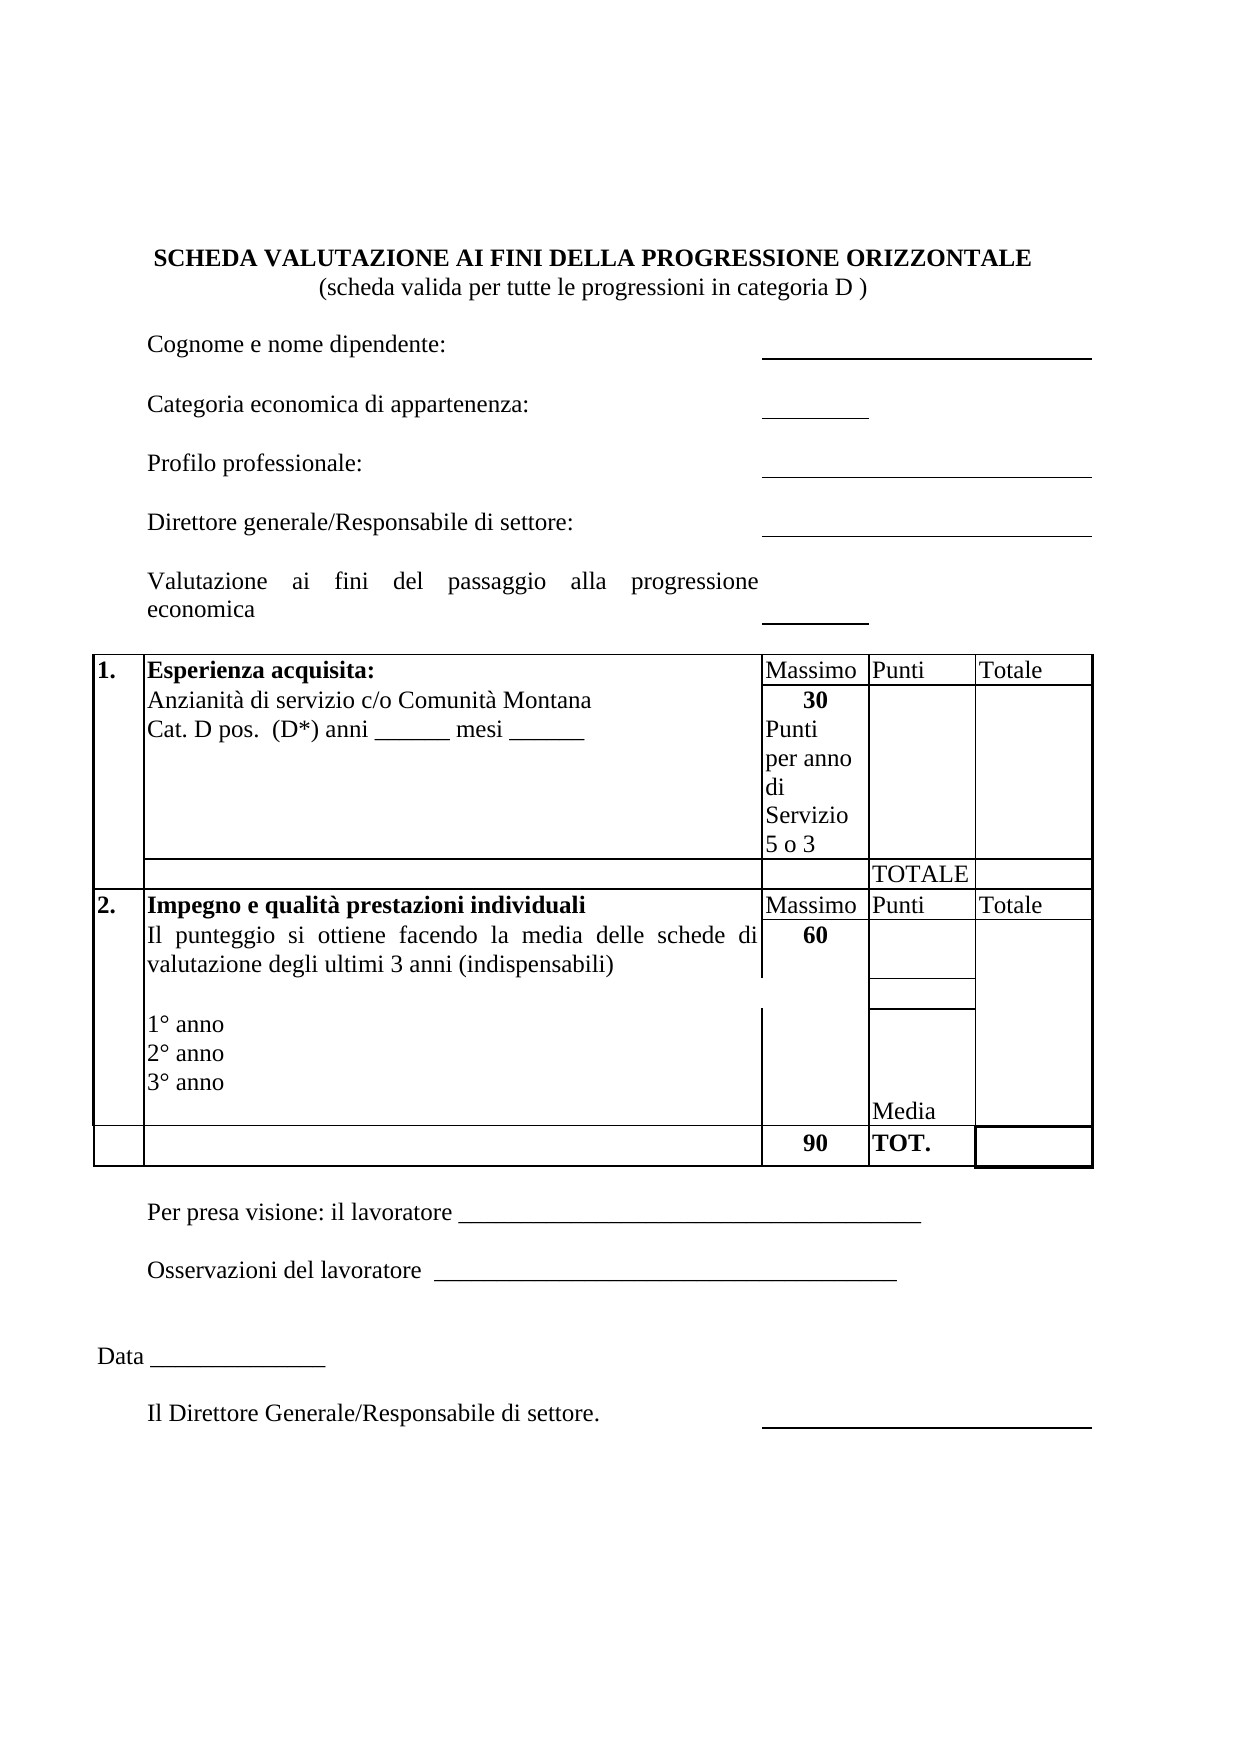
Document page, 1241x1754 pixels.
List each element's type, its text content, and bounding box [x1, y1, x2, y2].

table_cell [975, 418, 1092, 448]
table_cell [976, 1008, 1091, 1038]
table_cell [145, 978, 868, 1008]
table_cell 1° anno [145, 1008, 761, 1038]
table_cell [975, 330, 1092, 358]
table_cell Cognome e nome dipendente: [144, 330, 762, 358]
table_cell per anno [763, 743, 868, 772]
table_cell [94, 476, 144, 507]
table_cell [975, 566, 1092, 623]
table_cell [763, 1096, 868, 1124]
table_cell 3° anno [145, 1067, 761, 1096]
table_cell Profilo professionale: [144, 448, 762, 476]
table_cell [145, 829, 761, 858]
table_cell [763, 1038, 868, 1067]
table_cell [975, 1284, 1092, 1312]
table_cell [975, 1341, 1092, 1370]
table_cell [145, 801, 761, 829]
table_cell [869, 1284, 975, 1312]
table_cell 90 [763, 1126, 868, 1165]
table_cell [144, 1370, 762, 1398]
table_cell [975, 537, 1092, 566]
table_cell [976, 1067, 1091, 1096]
table_cell [145, 1126, 761, 1165]
table_cell [869, 1312, 975, 1341]
table_cell [869, 1341, 975, 1370]
table_cell di [763, 772, 868, 801]
table_cell [762, 419, 869, 448]
table_cell [762, 507, 869, 536]
table_cell [975, 1312, 1092, 1341]
table_cell [975, 1197, 1092, 1226]
table_cell [870, 829, 975, 858]
table_cell [762, 478, 869, 507]
table_cell [976, 920, 1091, 978]
table_cell [870, 920, 975, 978]
table_cell [977, 1128, 1091, 1165]
table_cell 1. [95, 655, 143, 684]
table_cell [94, 1167, 144, 1197]
table_cell [976, 1038, 1091, 1067]
table_cell [94, 301, 144, 329]
table_cell Direttore generale/Responsabile di settore: [144, 507, 762, 536]
table_cell Media [870, 1096, 975, 1124]
table_cell [975, 1399, 1092, 1427]
table_cell [869, 389, 975, 417]
table_cell [94, 389, 144, 417]
table_cell [144, 476, 762, 507]
table_cell [762, 625, 869, 654]
table_cell [94, 566, 144, 623]
table_cell [94, 418, 144, 448]
table_cell Servizio [763, 801, 868, 829]
table_cell [763, 1008, 868, 1038]
table_cell [975, 1255, 1092, 1283]
table_cell [869, 360, 975, 389]
table_cell [94, 330, 144, 358]
table_cell [762, 360, 869, 389]
table_cell [870, 714, 975, 743]
table_cell [95, 743, 143, 772]
table_cell Punti [870, 655, 975, 684]
table_cell [975, 448, 1092, 476]
table_cell [762, 1312, 869, 1341]
table_cell [975, 623, 1092, 654]
table_cell [975, 507, 1092, 536]
table_cell Totale [976, 655, 1091, 684]
table_cell Punti [763, 714, 868, 743]
table_cell [869, 1370, 975, 1398]
table_cell [144, 1226, 762, 1255]
table_cell [869, 623, 975, 654]
table_cell [870, 743, 975, 772]
table_cell [976, 686, 1091, 714]
table_cell [975, 360, 1092, 389]
table_cell [870, 1038, 975, 1067]
table_cell [95, 772, 143, 801]
table_cell [144, 358, 762, 389]
table_cell [975, 301, 1092, 329]
table_header SCHEDA VALUTAZIONE AI FINI DELLA PROGRESSIONE ORIZZONTALE [94, 215, 1092, 272]
table_cell [145, 1096, 761, 1124]
table_cell [762, 1399, 869, 1427]
table_cell [762, 330, 869, 358]
table_cell [869, 448, 975, 476]
table_cell [762, 1167, 869, 1197]
table_cell [975, 389, 1092, 417]
table_cell [869, 478, 975, 507]
table_cell [94, 1399, 144, 1427]
table_cell [95, 1126, 143, 1165]
table_cell Per presa visione: il lavoratore _____________________________________ [144, 1197, 975, 1226]
table_cell [870, 1010, 975, 1038]
table_cell Il punteggio si ottiene facendo la media delle schede di valutazione degli ultimi 3 anni (indispensabili) [145, 919, 761, 978]
table_cell Data ______________ [94, 1341, 762, 1370]
table_cell [94, 1370, 144, 1398]
table_cell Totale [976, 890, 1091, 919]
table_cell [869, 566, 975, 623]
table_cell [976, 978, 1091, 1008]
table_cell [976, 860, 1091, 888]
table_cell [94, 507, 144, 536]
table_cell Impegno e qualità prestazioni individuali [145, 890, 761, 919]
table_cell [763, 1067, 868, 1096]
table_cell [95, 1038, 143, 1067]
table_cell 30 [763, 686, 868, 714]
table_cell [94, 1312, 144, 1341]
table_cell [762, 301, 869, 329]
table_cell [94, 623, 144, 654]
table_cell [762, 1284, 869, 1312]
table_cell [975, 1370, 1092, 1398]
table_cell [762, 1370, 869, 1398]
table_cell Categoria economica di appartenenza: [144, 389, 762, 417]
table_cell [869, 537, 975, 566]
table_cell [976, 829, 1091, 858]
table_cell [95, 1096, 143, 1124]
table_cell [762, 537, 869, 566]
table_cell [144, 1284, 762, 1312]
table_cell [976, 1096, 1091, 1124]
table_cell [976, 743, 1091, 772]
table_cell [94, 1255, 144, 1283]
table_cell Cat. D pos. (D*) anni ______ mesi ______ [145, 714, 761, 743]
table_cell [869, 1399, 975, 1427]
table_cell [762, 448, 869, 476]
table_cell [869, 507, 975, 536]
table_cell Punti [870, 890, 975, 919]
table_cell [976, 714, 1091, 743]
table_cell [869, 1226, 975, 1255]
table_cell 60 [763, 920, 868, 978]
table_cell [94, 358, 144, 389]
table_cell [870, 979, 975, 1008]
table_cell [94, 1284, 144, 1312]
table_cell [975, 1169, 1092, 1197]
table_cell Massimo [763, 655, 868, 684]
table_cell [95, 801, 143, 829]
table_cell [95, 1008, 143, 1038]
table_cell TOTALE [870, 860, 975, 888]
table_cell [95, 1067, 143, 1096]
table_cell TOT. [870, 1126, 974, 1165]
table_cell [869, 330, 975, 358]
table_cell Il Direttore Generale/Responsabile di settore. [144, 1399, 762, 1427]
table_cell (scheda valida per tutte le progressioni in categoria D ) [94, 272, 1092, 301]
table_cell [762, 1226, 869, 1255]
table_cell [94, 536, 144, 566]
table_cell [870, 772, 975, 801]
table_cell [95, 919, 143, 978]
table_cell [870, 1067, 975, 1096]
table_cell [95, 714, 143, 743]
table_cell [145, 743, 761, 772]
table_cell [870, 801, 975, 829]
table_cell [94, 448, 144, 476]
table_cell Esperienza acquisita: [145, 655, 761, 684]
table_cell [144, 623, 762, 654]
table_cell [94, 1197, 144, 1226]
table_cell [95, 978, 143, 1008]
table_cell [145, 772, 761, 801]
table_cell [144, 418, 762, 448]
table_cell [976, 772, 1091, 801]
table_cell [762, 389, 869, 417]
table_cell [95, 858, 143, 888]
table_cell [869, 418, 975, 448]
table_cell Anzianità di servizio c/o Comunità Montana [145, 684, 761, 714]
table_cell 5 o 3 [763, 829, 868, 858]
table_cell 2° anno [145, 1038, 761, 1067]
table_cell [975, 478, 1092, 507]
table_cell [144, 301, 762, 329]
table_cell [762, 566, 869, 623]
table_cell [144, 536, 762, 566]
table_cell [762, 1341, 869, 1370]
table_cell [763, 860, 868, 888]
table_cell Massimo [763, 890, 868, 919]
table_cell [95, 829, 143, 858]
table_cell [144, 1312, 762, 1341]
table_cell [95, 684, 143, 714]
table_cell [976, 801, 1091, 829]
table_cell [94, 1226, 144, 1255]
table_cell Osservazioni del lavoratore _____________________________________ [144, 1255, 975, 1283]
table_cell [975, 1226, 1092, 1255]
table_cell [144, 1167, 762, 1197]
table_cell 2. [95, 890, 143, 919]
table_cell [869, 301, 975, 329]
table_cell Valutazione ai fini del passaggio alla progressione economica [144, 566, 762, 623]
table_cell [870, 686, 975, 714]
table_cell [869, 1167, 975, 1197]
table_cell [145, 860, 761, 888]
